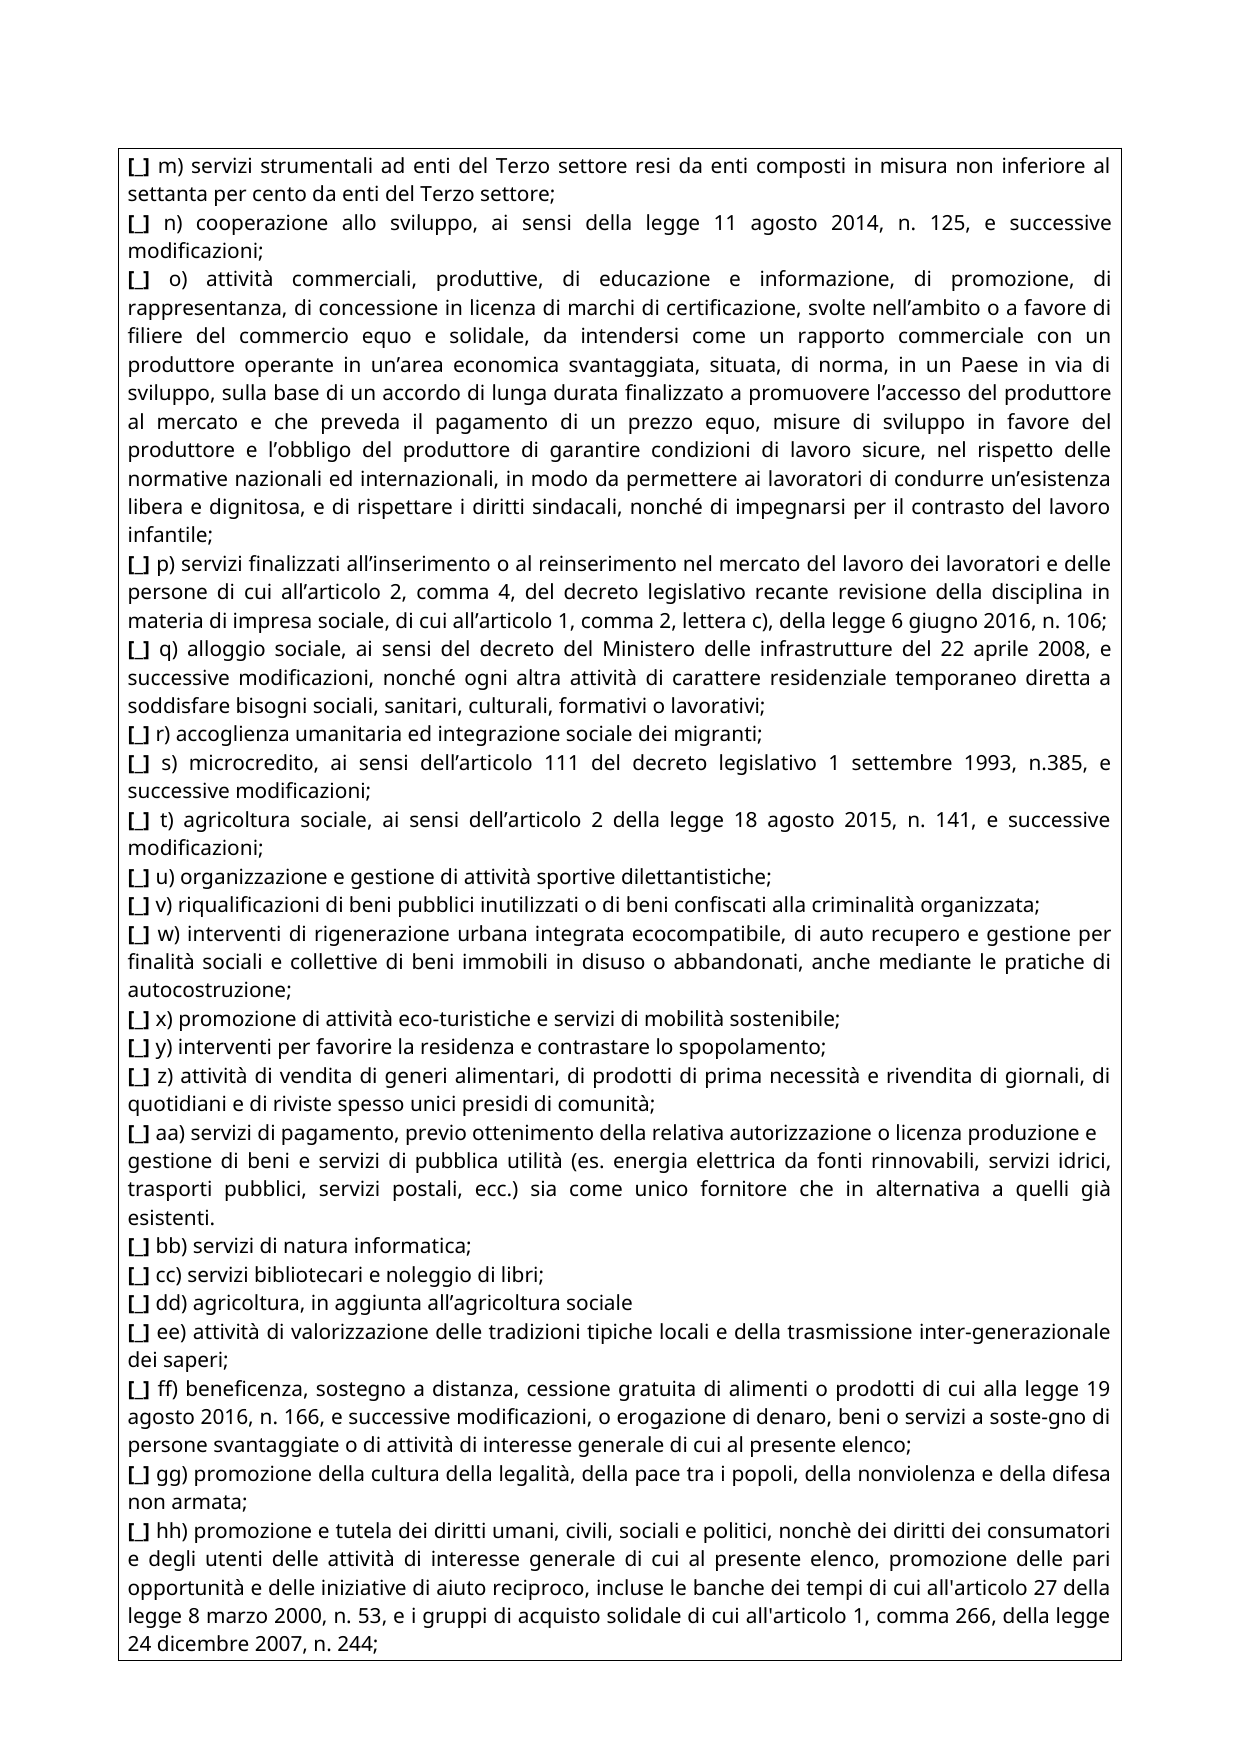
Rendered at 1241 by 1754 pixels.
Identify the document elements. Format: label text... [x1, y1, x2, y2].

text [_] x) promozione di attività eco-turistiche e servizi di mobilità sostenibile; [119, 1001, 1121, 1029]
text [_] w) interventi di rigenerazione urbana integrata ecocompatibile, di auto recupero e gestione per finalità sociali e collettive di beni immobili in disuso o abbandonati, anche mediante le pratiche di autocostruzione; [119, 916, 1121, 1001]
text [_] s) microcredito, ai sensi dell’articolo 111 del decreto legislativo 1 settembre 1993, n.385, e successive modificazioni; [119, 745, 1121, 802]
text [_] gg) promozione della cultura della legalità, della pace tra i popoli, della nonviolenza e della difesa non armata; [119, 1456, 1121, 1513]
text [_] aa) servizi di pagamento, previo ottenimento della relativa autorizzazione o licenza produzione e [119, 1114, 1121, 1143]
text [_] dd) agricoltura, in aggiunta all’agricoltura sociale [119, 1285, 1121, 1314]
text gestione di beni e servizi di pubblica utilità (es. energia elettrica da fonti rinnovabili, servizi idrici, trasporti pubblici, servizi postali, ecc.) sia come unico fornitore che in alternativa a quelli già esistenti. [119, 1143, 1121, 1228]
text [_] hh) promozione e tutela dei diritti umani, civili, sociali e politici, nonchè dei diritti dei consumatori e degli utenti delle attività di interesse generale di cui al presente elenco, promozione delle pari opportunità e delle iniziative di aiuto reciproco, incluse le banche dei tempi di cui all'articolo 27 della legge 8 marzo 2000, n. 53, e i gruppi di acquisto solidale di cui all'articolo 1, comma 266, della legge 24 dicembre 2007, n. 244; [119, 1513, 1121, 1660]
text [_] y) interventi per favorire la residenza e contrastare lo spopolamento; [119, 1029, 1121, 1058]
text [_] z) attività di vendita di generi alimentari, di prodotti di prima necessità e rivendita di giornali, di quotidiani e di riviste spesso unici presidi di comunità; [119, 1058, 1121, 1114]
text [_] v) riqualificazioni di beni pubblici inutilizzati o di beni confiscati alla criminalità organizzata; [119, 887, 1121, 916]
text [_] u) organizzazione e gestione di attività sportive dilettantistiche; [119, 859, 1121, 887]
text [_] bb) servizi di natura informatica; [119, 1228, 1121, 1257]
text [_] cc) servizi bibliotecari e noleggio di libri; [119, 1257, 1121, 1285]
text [_] p) servizi finalizzati all’inserimento o al reinserimento nel mercato del lavoro dei lavoratori e delle persone di cui all’articolo 2, comma 4, del decreto legislativo recante revisione della disciplina in materia di impresa sociale, di cui all’articolo 1, comma 2, lettera c), della legge 6 giugno 2016, n. 106; [119, 546, 1121, 631]
text [_] r) accoglienza umanitaria ed integrazione sociale dei migranti; [119, 716, 1121, 745]
text [_] q) alloggio sociale, ai sensi del decreto del Ministero delle infrastrutture del 22 aprile 2008, e successive modificazioni, nonché ogni altra attività di carattere residenziale temporaneo diretta a soddisfare bisogni sociali, sanitari, culturali, formativi o lavorativi; [119, 631, 1121, 716]
text [_] n) cooperazione allo sviluppo, ai sensi della legge 11 agosto 2014, n. 125, e successive modificazioni; [119, 204, 1121, 261]
text [_] t) agricoltura sociale, ai sensi dell’articolo 2 della legge 18 agosto 2015, n. 141, e successive modificazioni; [119, 802, 1121, 859]
text [_] ff) beneficenza, sostegno a distanza, cessione gratuita di alimenti o prodotti di cui alla legge 19 agosto 2016, n. 166, e successive modificazioni, o erogazione di denaro, beni o servizi a soste-gno di persone svantaggiate o di attività di interesse generale di cui al presente elenco; [119, 1371, 1121, 1456]
text [_] m) servizi strumentali ad enti del Terzo settore resi da enti composti in misura non inferiore al settanta per cento da enti del Terzo settore; [119, 149, 1121, 204]
text [_] o) attività commerciali, produttive, di educazione e informazione, di promozione, di rappresentanza, di concessione in licenza di marchi di certificazione, svolte nell’ambito o a favore di filiere del commercio equo e solidale, da intendersi come un rapporto commerciale con un produttore operante in un’area economica svantaggiata, situata, di norma, in un Paese in via di sviluppo, sulla base di un accordo di lunga durata finalizzato a promuovere l’accesso del produttore al mercato e che preveda il pagamento di un prezzo equo, misure di sviluppo in favore del produttore e l’obbligo del produttore di garantire condizioni di lavoro sicure, nel rispetto delle normative nazionali ed internazionali, in modo da permettere ai lavoratori di condurre un’esistenza libera e dignitosa, e di rispettare i diritti sindacali, nonché di impegnarsi per il contrasto del lavoro infantile; [119, 261, 1121, 546]
text [_] ee) attività di valorizzazione delle tradizioni tipiche locali e della trasmissione inter-generazionale dei saperi; [119, 1314, 1121, 1371]
